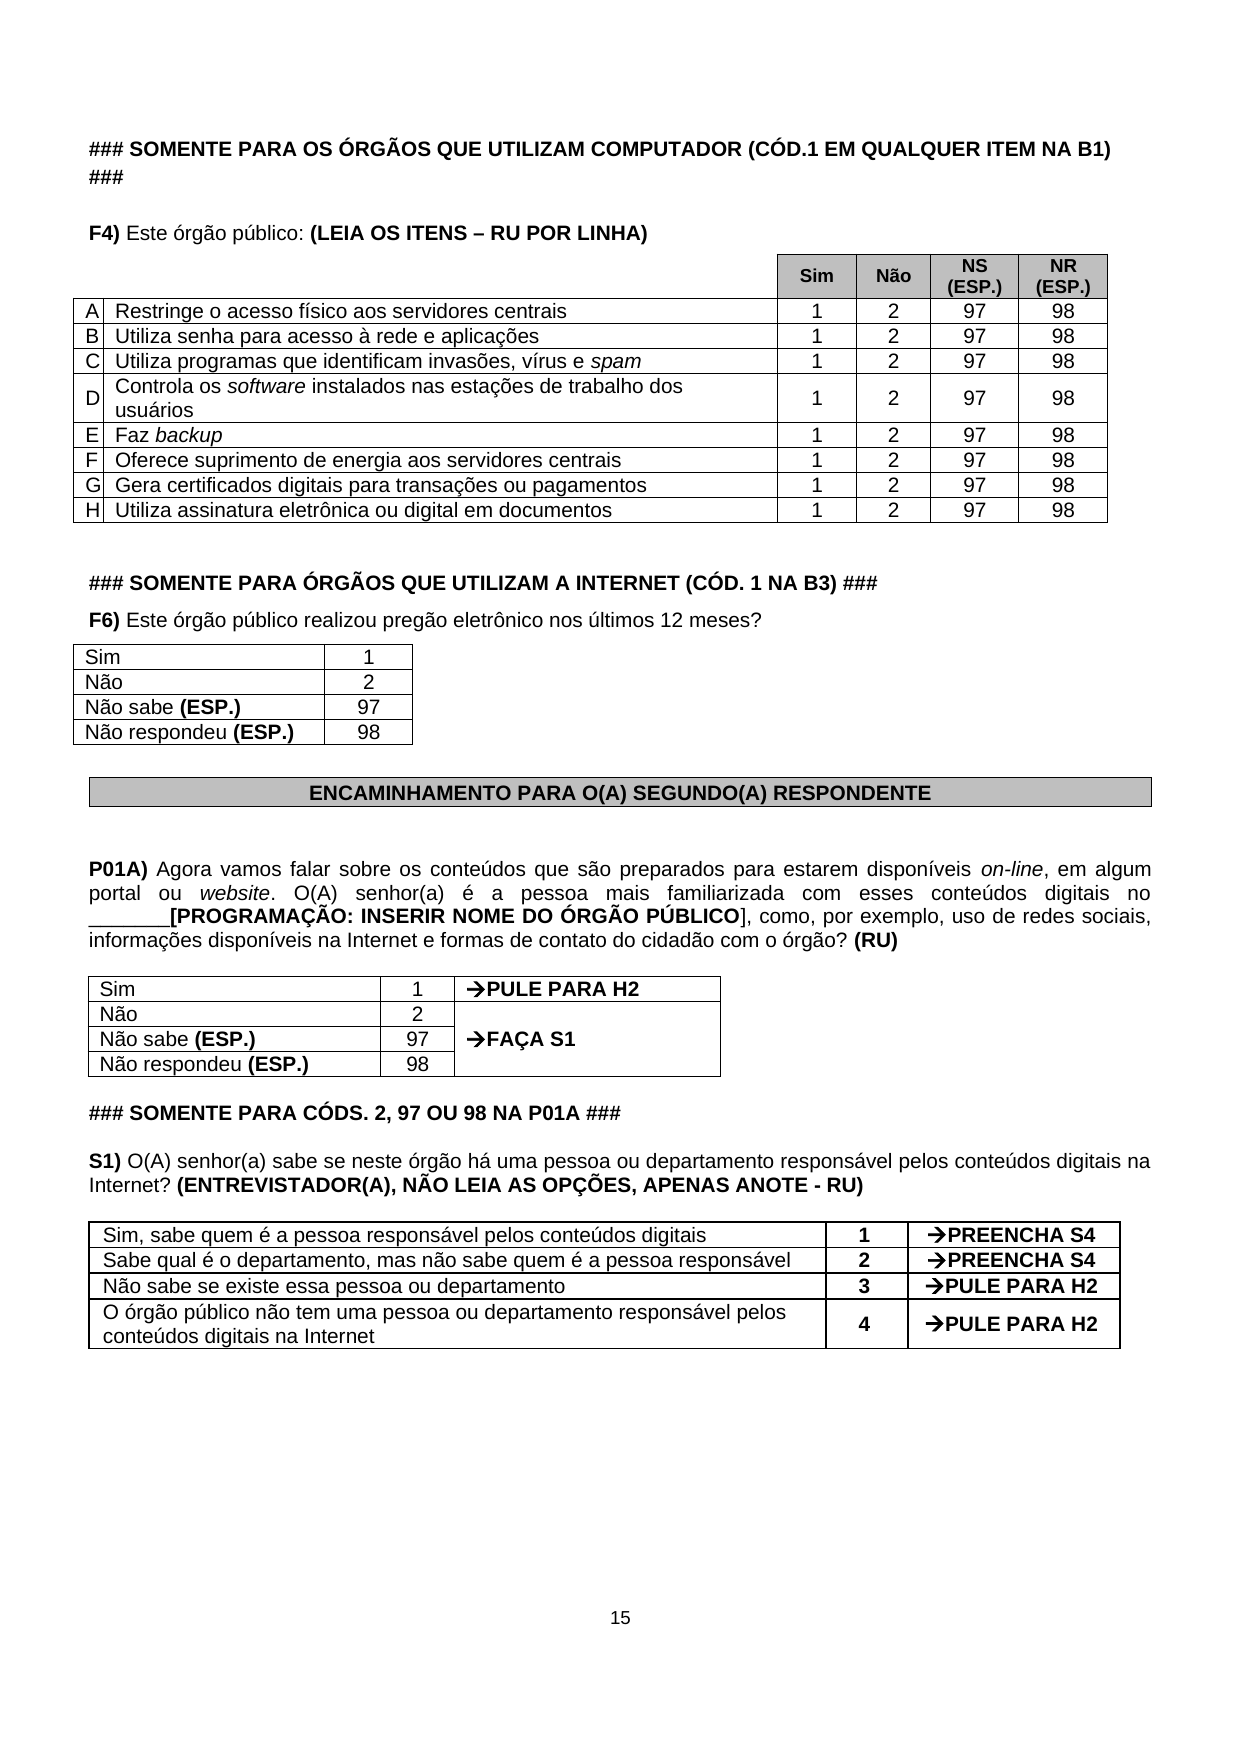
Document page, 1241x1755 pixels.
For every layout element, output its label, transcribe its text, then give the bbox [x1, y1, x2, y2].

table_cell 98 [1019, 374, 1107, 422]
table_cell 2 [857, 423, 930, 447]
table_cell G [74, 473, 103, 497]
table_cell Oferece suprimento de energia aos servidores centrais [104, 448, 777, 472]
table_header 1 [827, 1223, 907, 1247]
table_cell Controla os software instalados nas estações de trabalho dos usuários [104, 374, 777, 422]
text P01A) Agora vamos falar sobre os conteúdos que são preparados para estarem disponíveis on-line, em algum portal ou website. O(A) senhor(a) é a pessoa mais familiarizada com esses conteúdos digitais no _______[PROGRAMAÇÃO: INSERIR NOME DO ÓRGÃO PÚBLICO], como, por exemplo, uso de redes sociais, informações disponíveis na Internet e formas de contato do cidadão com o órgão? (RU) [89, 856, 1152, 952]
table_header PREENCHA S4 [909, 1223, 1119, 1247]
table_cell 1 [778, 473, 856, 497]
text ### SOMENTE PARA OS ÓRGÃOS QUE UTILIZAM COMPUTADOR (CÓD.1 EM QUALQUER ITEM NA B1) ### [89, 137, 1152, 188]
table_header 1 [325, 645, 412, 669]
table_cell Não respondeu (ESP.) [89, 1052, 380, 1076]
table_cell Utiliza assinatura eletrônica ou digital em documentos [104, 498, 777, 522]
table_cell 98 [1019, 349, 1107, 373]
text F6) Este órgão público realizou pregão eletrônico nos últimos 12 meses? [89, 607, 1152, 631]
table_cell 97 [931, 374, 1018, 422]
table_cell 2 [325, 670, 412, 694]
table_cell 1 [778, 349, 856, 373]
table_cell Não sabe (ESP.) [74, 695, 324, 719]
table_header [74, 254, 777, 298]
table_cell 2 [857, 374, 930, 422]
table_header Sim [89, 977, 380, 1001]
table_cell A [74, 299, 103, 323]
table_cell B [74, 324, 103, 348]
table_cell 4 [827, 1300, 907, 1347]
table_cell Utiliza programas que identificam invasões, vírus e spam [104, 349, 777, 373]
table_cell 2 [857, 324, 930, 348]
table_cell 1 [778, 374, 856, 422]
table_cell H [74, 498, 103, 522]
table_cell D [74, 374, 103, 422]
table_cell Não respondeu (ESP.) [74, 720, 324, 744]
table_cell 97 [325, 695, 412, 719]
table_cell 98 [1019, 473, 1107, 497]
table_cell 97 [931, 349, 1018, 373]
table_header PULE PARA H2 [455, 977, 720, 1001]
table_cell 98 [1019, 423, 1107, 447]
table_header Sim [778, 255, 856, 298]
table_cell 98 [1019, 448, 1107, 472]
table_cell Não sabe se existe essa pessoa ou departamento [90, 1274, 825, 1298]
table_cell 1 [778, 423, 856, 447]
table_cell PULE PARA H2 [909, 1274, 1119, 1298]
table_cell Sabe qual é o departamento, mas não sabe quem é a pessoa responsável [90, 1248, 825, 1272]
text F4) Este órgão público: (LEIA OS ITENS – RU POR LINHA) [89, 221, 1152, 245]
table_cell 97 [931, 299, 1018, 323]
table_header NR (ESP.) [1019, 255, 1107, 298]
text ### SOMENTE PARA ÓRGÃOS QUE UTILIZAM A INTERNET (CÓD. 1 NA B3) ### [89, 571, 1152, 595]
table_cell Restringe o acesso físico aos servidores centrais [104, 299, 777, 323]
table_cell 97 [931, 448, 1018, 472]
table_cell O órgão público não tem uma pessoa ou departamento responsável pelos conteúdos digitais na Internet [90, 1300, 825, 1347]
table_cell 1 [778, 498, 856, 522]
table_cell 3 [827, 1274, 907, 1298]
table_cell Não sabe (ESP.) [89, 1027, 380, 1051]
table_cell 2 [827, 1248, 907, 1272]
text ### SOMENTE PARA CÓDS. 2, 97 OU 98 NA P01A ### [89, 1101, 1152, 1125]
table_header Sim, sabe quem é a pessoa responsável pelos conteúdos digitais [90, 1223, 825, 1247]
table_cell 97 [381, 1027, 454, 1051]
table_header 1 [381, 977, 454, 1001]
table_cell 98 [325, 720, 412, 744]
table_cell 98 [1019, 324, 1107, 348]
table_cell Gera certificados digitais para transações ou pagamentos [104, 473, 777, 497]
table_cell Utiliza senha para acesso à rede e aplicações [104, 324, 777, 348]
table_cell Faz backup [104, 423, 777, 447]
table_cell 2 [857, 498, 930, 522]
table_header NS (ESP.) [931, 255, 1018, 298]
table_cell PULE PARA H2 [909, 1300, 1119, 1347]
table_cell 97 [931, 423, 1018, 447]
table_cell Não [74, 670, 324, 694]
table_cell 2 [857, 349, 930, 373]
table_cell F [74, 448, 103, 472]
text ENCAMINHAMENTO PARA O(A) SEGUNDO(A) RESPONDENTE [90, 778, 1151, 806]
table_cell 98 [1019, 498, 1107, 522]
table_cell 97 [931, 324, 1018, 348]
table_cell 2 [857, 473, 930, 497]
table_cell 1 [778, 299, 856, 323]
table_cell 98 [381, 1052, 454, 1076]
table_cell E [74, 423, 103, 447]
table_header Sim [74, 645, 324, 669]
table_cell 2 [381, 1002, 454, 1026]
table_cell FAÇA S1 [455, 1002, 720, 1076]
table_cell 97 [931, 498, 1018, 522]
table_cell 1 [778, 448, 856, 472]
table_cell 97 [931, 473, 1018, 497]
table_cell PREENCHA S4 [909, 1248, 1119, 1272]
table_cell Não [89, 1002, 380, 1026]
table_cell 98 [1019, 299, 1107, 323]
table_cell C [74, 349, 103, 373]
table_cell 1 [778, 324, 856, 348]
table_cell 2 [857, 299, 930, 323]
table_cell 2 [857, 448, 930, 472]
text S1) O(A) senhor(a) sabe se neste órgão há uma pessoa ou departamento responsável pelos conteúdos digitais na Internet? (ENTREVISTADOR(A), NÃO LEIA AS OPÇÕES, APENAS ANOTE - RU) [89, 1149, 1152, 1197]
table_header Não [857, 255, 930, 298]
